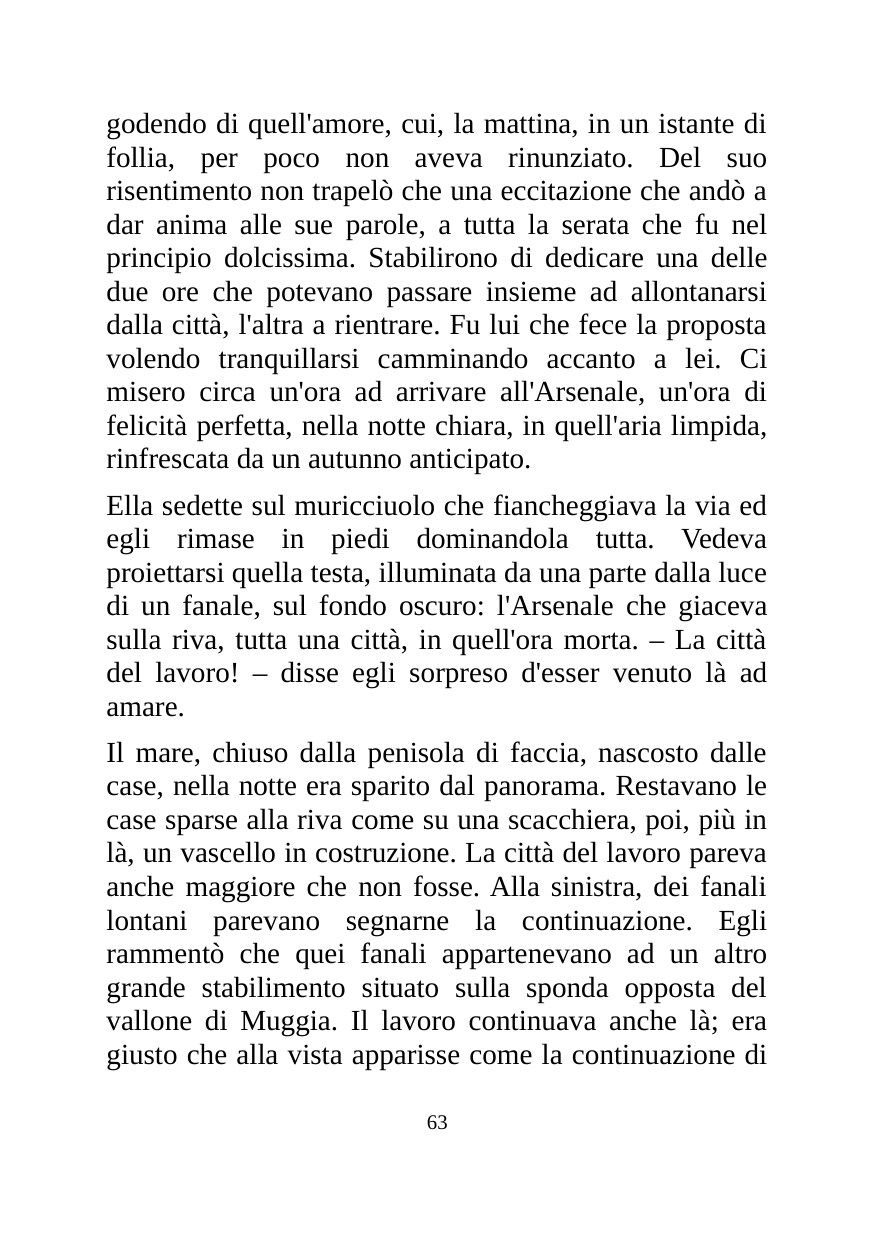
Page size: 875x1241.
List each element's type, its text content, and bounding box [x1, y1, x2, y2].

text godendo di quell'amore, cui, la mattina, in un istante di follia, per poco non aveva rinunziato. Del suo risentimento non trapelò che una eccitazione che andò a dar anima alle sue parole, a tutta la serata che fu nel principio dolcissima. Stabilirono di dedicare una delle due ore che potevano passare insieme ad allontanarsi dalla città, l'altra a rientrare. Fu lui che fece la proposta volendo tranquillarsi camminando accanto a lei. Ci misero circa un'ora ad arrivare all'Arsenale, un'ora di felicità perfetta, nella notte chiara, in quell'aria limpida, rinfrescata da un autunno anticipato. [106, 106, 768, 475]
text Il mare, chiuso dalla penisola di faccia, nascosto dalle case, nella notte era sparito dal panorama. Restavano le case sparse alla riva come su una scacchiera, poi, più in là, un vascello in costruzione. La città del lavoro pareva anche maggiore che non fosse. Alla sinistra, dei fanali lontani parevano segnarne la continuazione. Egli rammentò che quei fanali appartenevano ad un altro grande stabilimento situato sulla sponda opposta del vallone di Muggia. Il lavoro continuava anche là; era giusto che alla vista apparisse come la continuazione di [106, 735, 768, 1070]
text Ella sedette sul muricciuolo che fiancheggiava la via ed egli rimase in piedi dominandola tutta. Vedeva proiettarsi quella testa, illuminata da una parte dalla luce di un fanale, sul fondo oscuro: l'Arsenale che giaceva sulla riva, tutta una città, in quell'ora morta. – La città del lavoro! – disse egli sorpreso d'esser venuto là ad amare. [106, 488, 768, 722]
